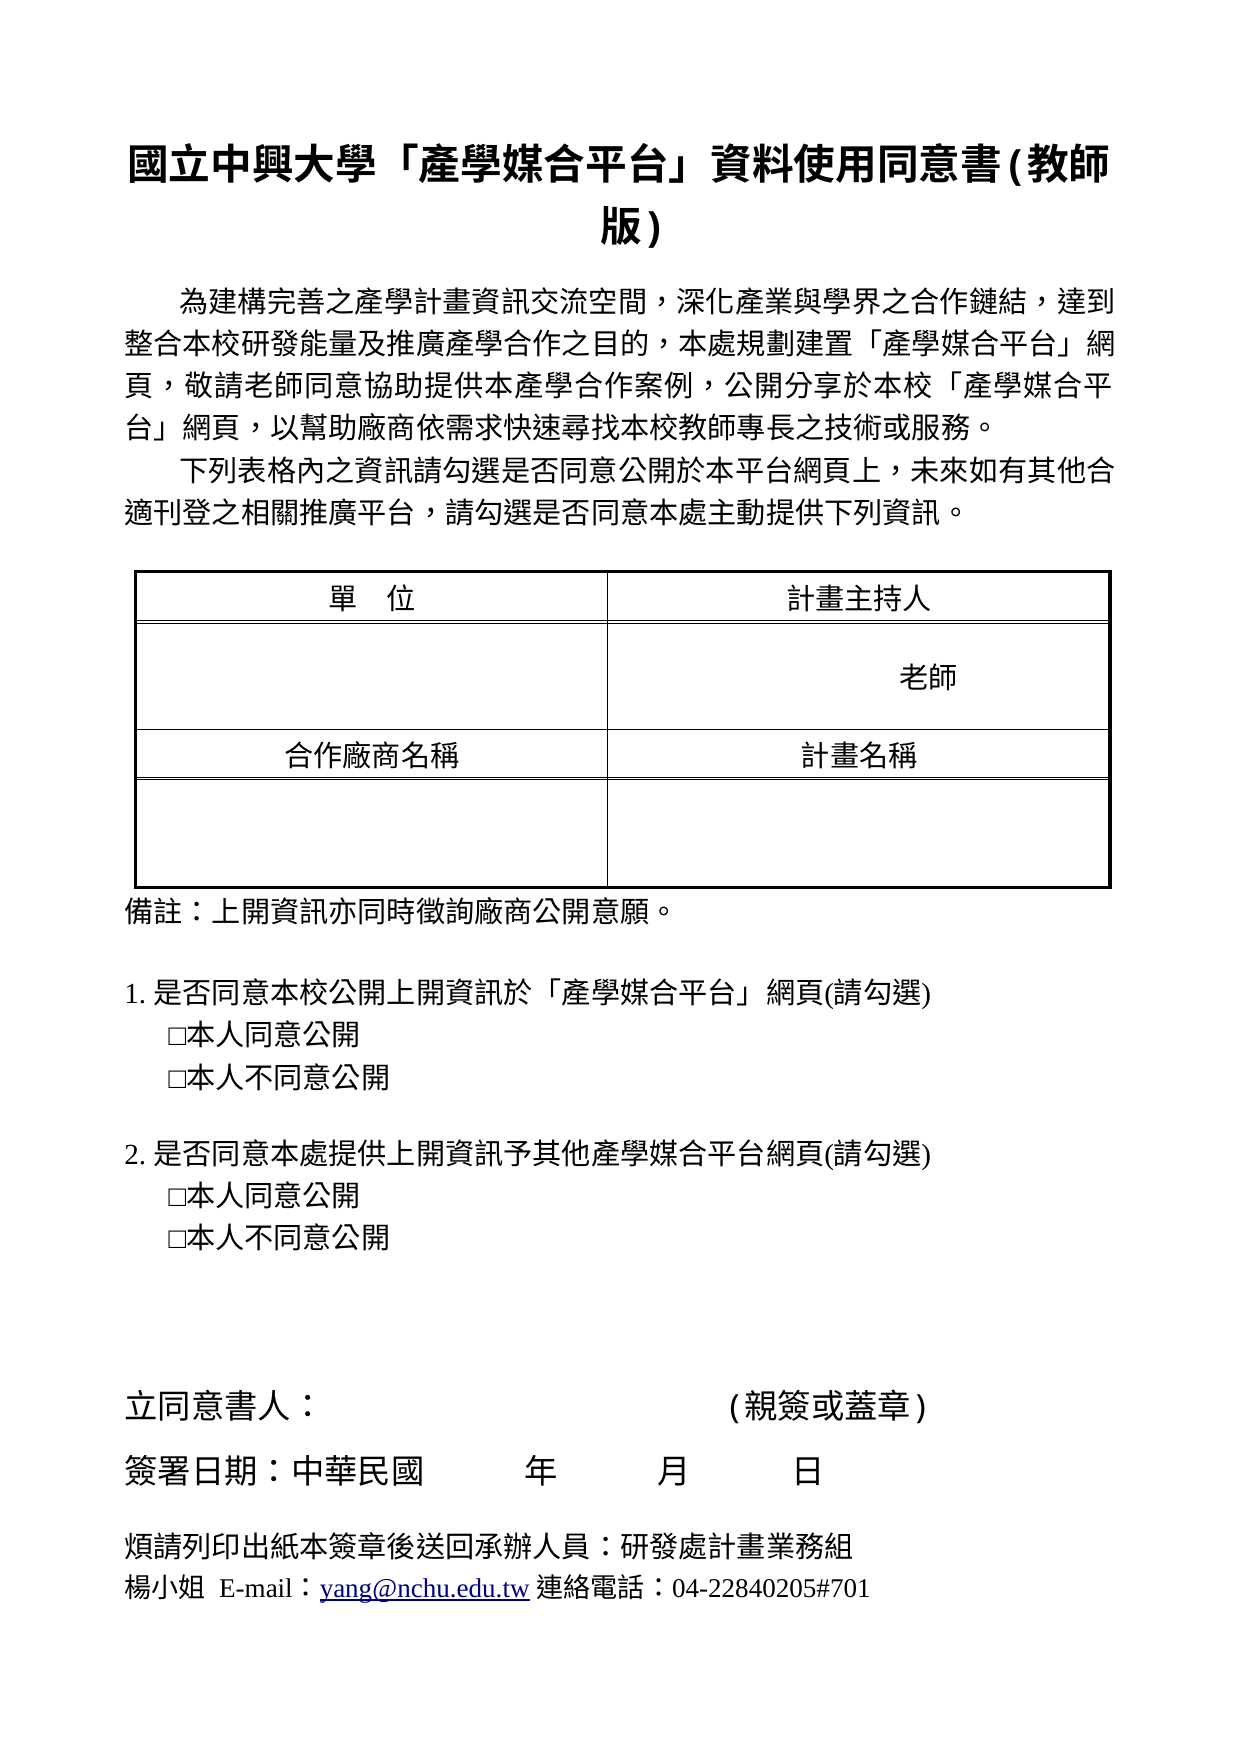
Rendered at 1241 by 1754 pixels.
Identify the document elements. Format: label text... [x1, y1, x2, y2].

text 為建構完善之產學計畫資訊交流空間，深化產業與學界之合作鏈結，達到整合本校研發能量及推廣產學合作之目的，本處規劃建置「產學媒合平台」網頁，敬請老師同意協助提供本產學合作案例，公開分享於本校「產學媒合平台」網頁，以幫助廠商依需求快速尋找本校教師專長之技術或服務。 [124, 278, 1116, 447]
text 楊小姐 E-mail：yang@nchu.edu.tw 連絡電話：04-22840205#701 [124, 1566, 1116, 1605]
table_header 計畫主持人 [608, 573, 1108, 620]
text 立同意書人： (親簽或蓋章) [124, 1379, 1116, 1428]
text 簽署日期：中華民國 年 月 日 [124, 1428, 1120, 1490]
table_cell [608, 780, 1108, 886]
text □本人同意公開 [168, 1012, 1116, 1054]
text □本人同意公開 [168, 1172, 1116, 1215]
text 國立中興大學「產學媒合平台」資料使用同意書(教師版) [94, 119, 1143, 244]
table_header 單 位 [137, 573, 607, 620]
table_cell [137, 780, 607, 886]
table_cell [137, 624, 607, 728]
text 煩請列印出紙本簽章後送回承辦人員：研發處計畫業務組 [124, 1524, 1116, 1566]
text 2. 是否同意本處提供上開資訊予其他產學媒合平台網頁(請勾選) [124, 1130, 1116, 1172]
text □本人不同意公開 [168, 1215, 1116, 1257]
table_cell 計畫名稱 [608, 730, 1108, 777]
text 1. 是否同意本校公開上開資訊於「產學媒合平台」網頁(請勾選) [124, 969, 1116, 1012]
table_cell 合作廠商名稱 [137, 730, 607, 777]
text □本人不同意公開 [168, 1054, 1116, 1097]
table_cell 老師 [608, 624, 1108, 728]
text 下列表格內之資訊請勾選是否同意公開於本平台網頁上，未來如有其他合適刊登之相關推廣平台，請勾選是否同意本處主動提供下列資訊。 [124, 447, 1116, 532]
text 備註：上開資訊亦同時徵詢廠商公開意願。 [124, 889, 1116, 931]
